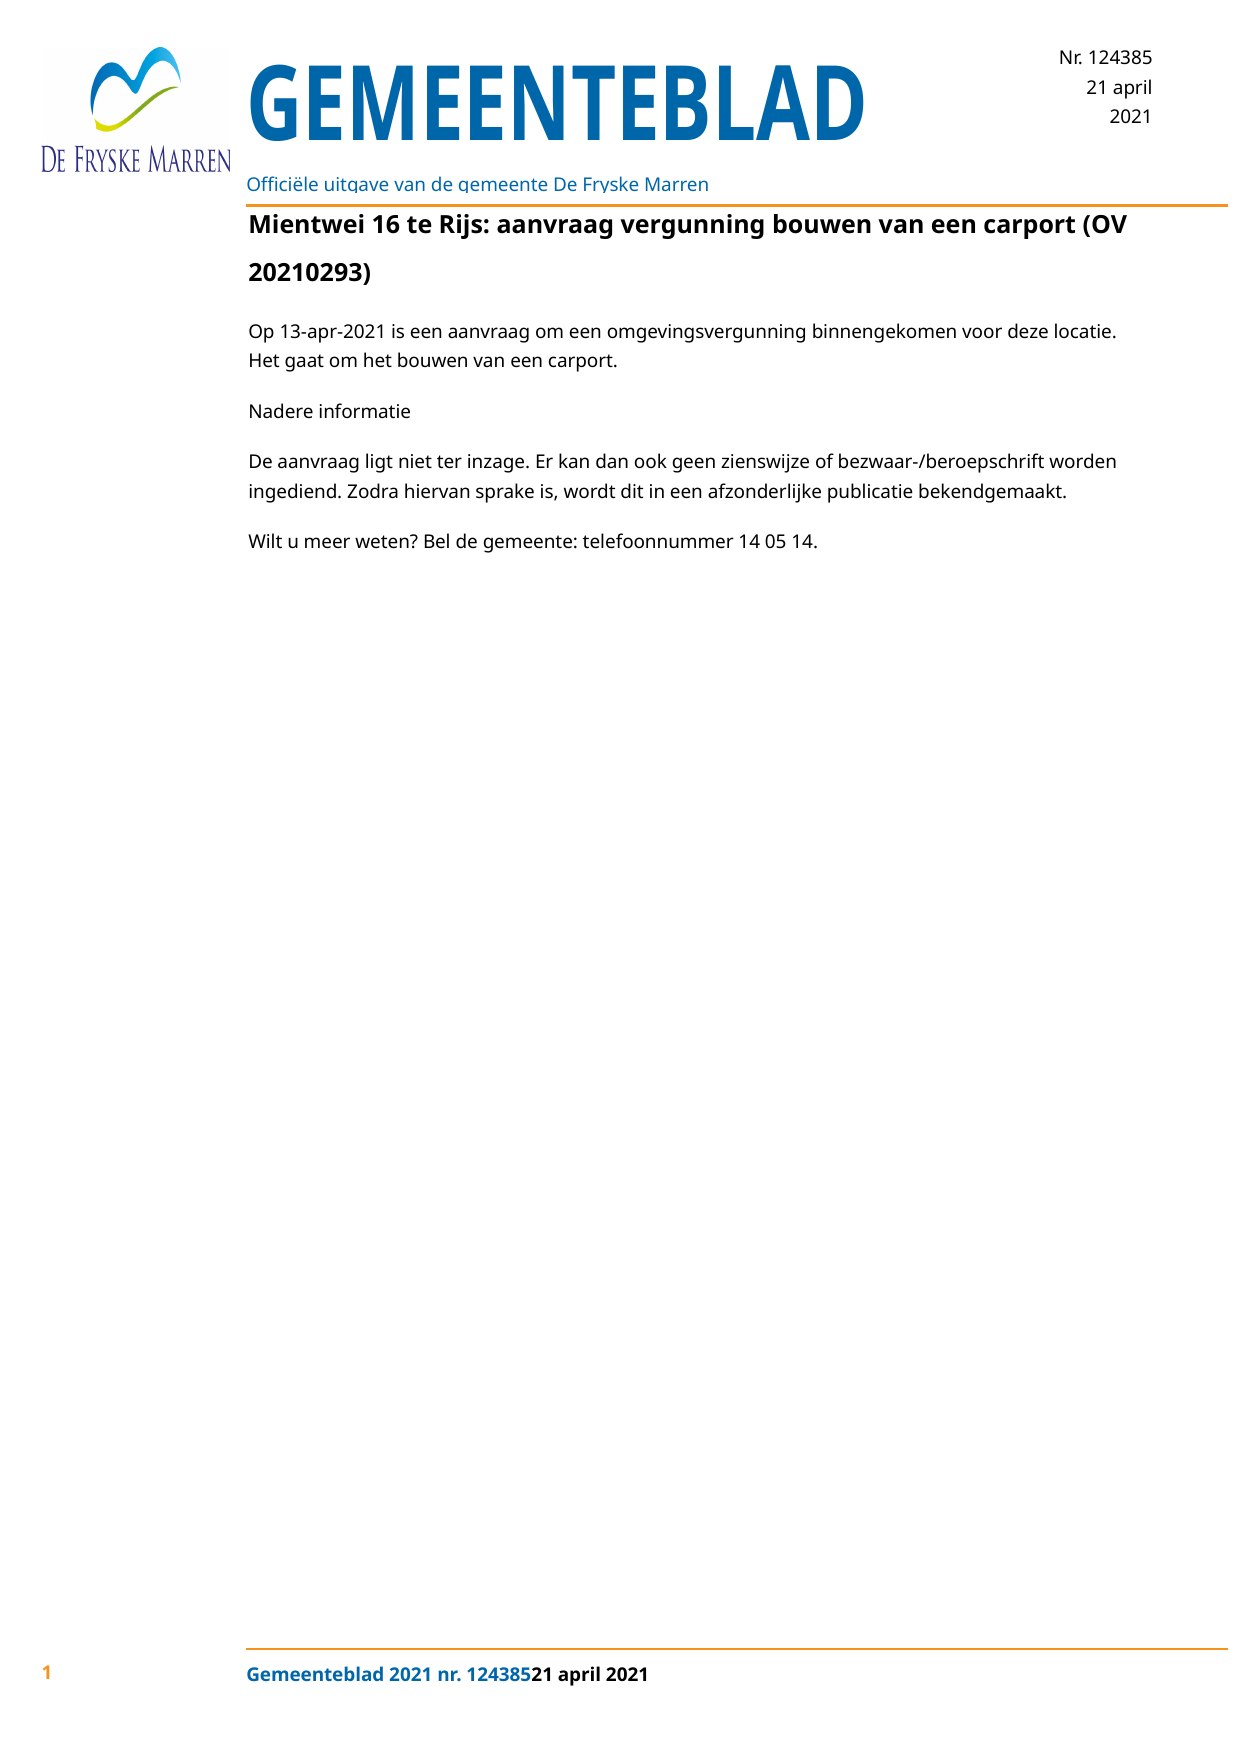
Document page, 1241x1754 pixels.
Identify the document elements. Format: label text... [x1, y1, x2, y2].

text Nadere informatie [248, 398, 1152, 424]
text De aanvraag ligt niet ter inzage. Er kan dan ook geen zienswijze of bezwaar-/beroepschrift worden ingediend. Zodra hiervan sprake is, wordt dit in een afzonderlijke publicatie bekendgemaakt. [248, 448, 1152, 504]
text Mientwei 16 te Rijs: aanvraag vergunning bouwen van een carport (OV 20210293) [248, 207, 1152, 288]
picture [41, 47, 231, 172]
text Wilt u meer weten? Bel de gemeente: telefoonnummer 14 05 14. [248, 528, 1152, 554]
text Op 13-apr-2021 is een aanvraag om een omgevingsvergunning binnengekomen voor deze locatie. Het gaat om het bouwen van een carport. [248, 318, 1152, 373]
